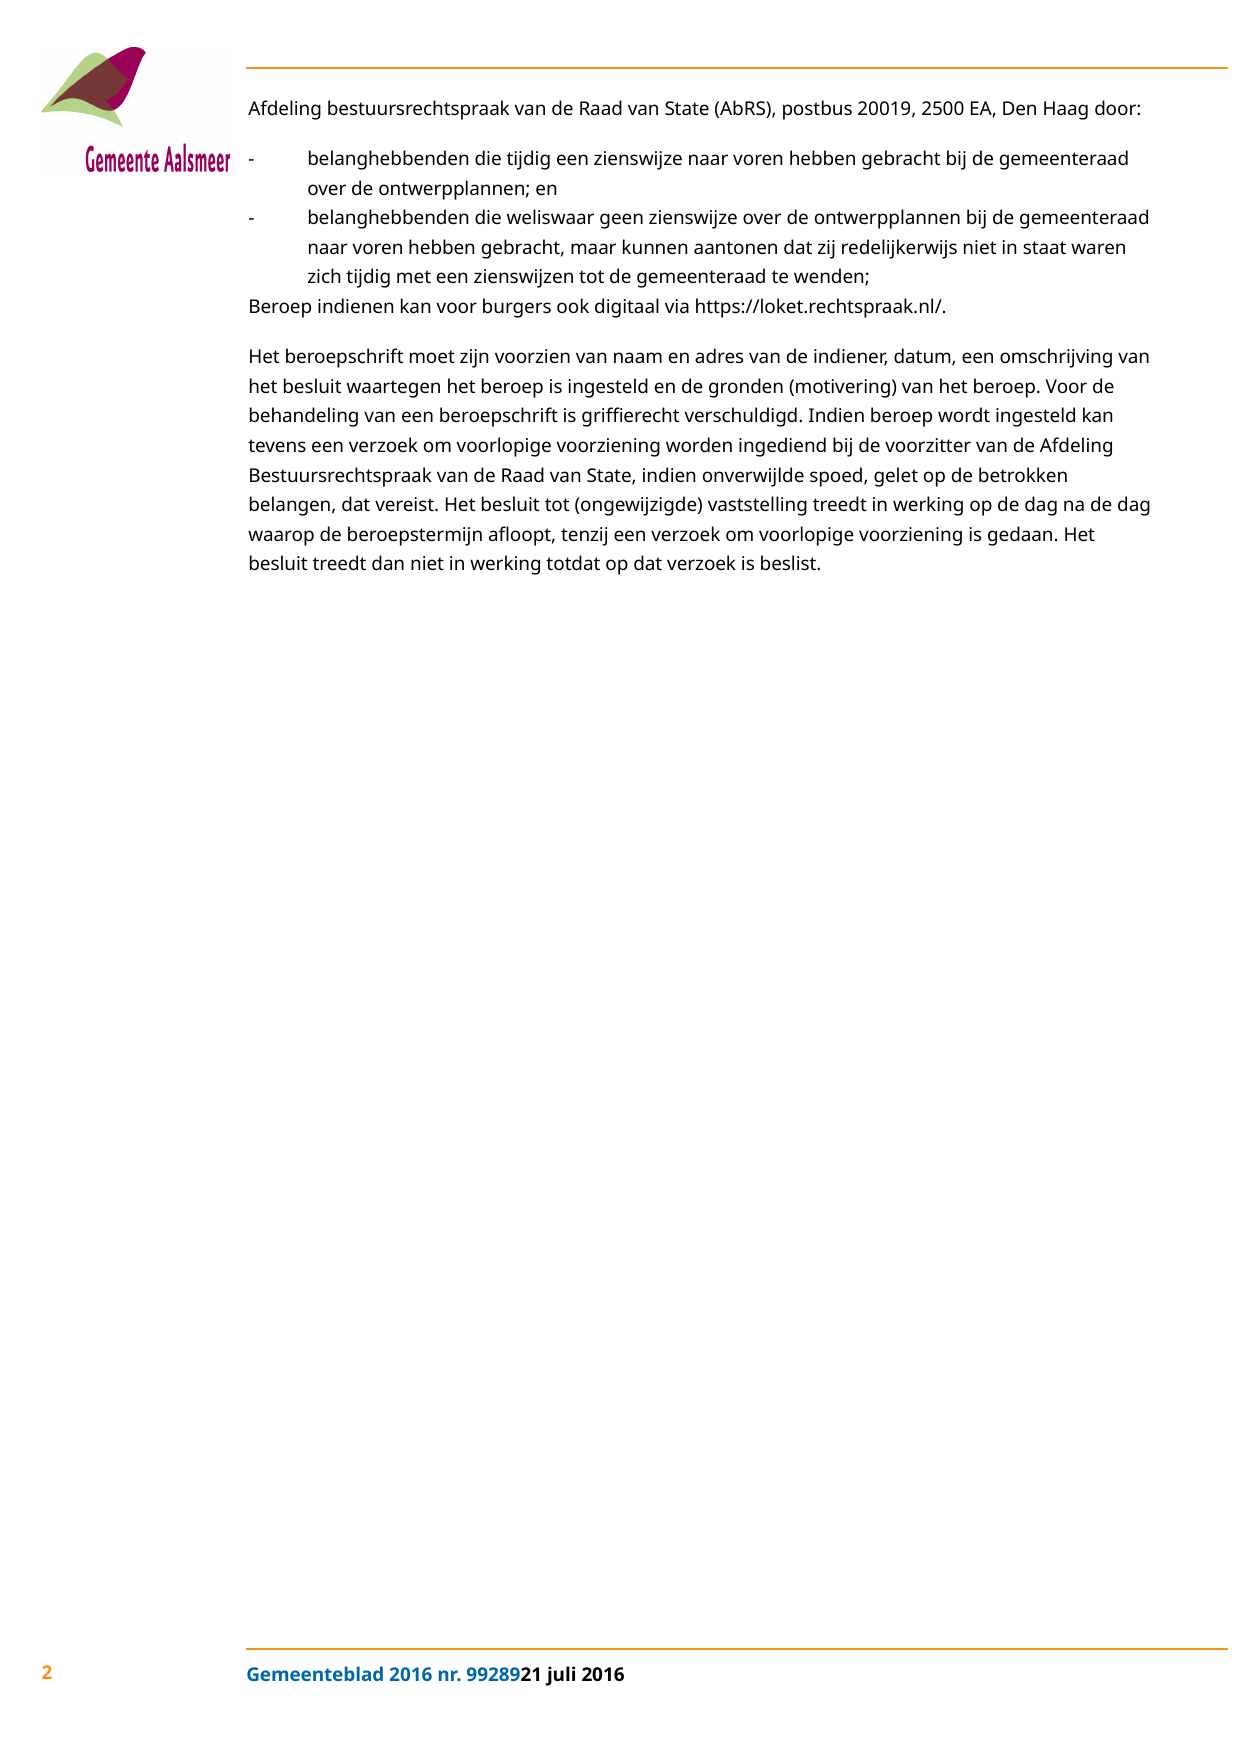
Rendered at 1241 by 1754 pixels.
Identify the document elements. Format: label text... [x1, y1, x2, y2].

list belanghebbenden die tijdig een zienswijze naar voren hebben gebracht bij de gemeenteraad over de ontwerpplannen; en [248, 145, 1152, 201]
text Het beroepschrift moet zijn voorzien van naam en adres van de indiener, datum, een omschrijving van het besluit waartegen het beroep is ingesteld en de gronden (motivering) van het beroep. Voor de behandeling van een beroepschrift is griffierecht verschuldigd. Indien beroep wordt ingesteld kan tevens een verzoek om voorlopige voorziening worden ingediend bij de voorzitter van de Afdeling Bestuursrechtspraak van de Raad van State, indien onverwijlde spoed, gelet op de betrokken belangen, dat vereist. Het besluit tot (ongewijzigde) vaststelling treedt in werking op de dag na de dag waarop de beroepstermijn afloopt, tenzij een verzoek om voorlopige voorziening is gedaan. Het besluit treedt dan niet in werking totdat op dat verzoek is beslist. [248, 343, 1152, 576]
picture [41, 47, 231, 172]
text Afdeling bestuursrechtspraak van de Raad van State (AbRS), postbus 20019, 2500 EA, Den Haag door: [248, 95, 1152, 121]
text Beroep indienen kan voor burgers ook digitaal via https://loket.rechtspraak.nl/. [248, 293, 1152, 319]
list belanghebbenden die weliswaar geen zienswijze over de ontwerpplannen bij de gemeenteraad naar voren hebben gebracht, maar kunnen aantonen dat zij redelijkerwijs niet in staat waren zich tijdig met een zienswijzen tot de gemeenteraad te wenden; [248, 204, 1152, 289]
